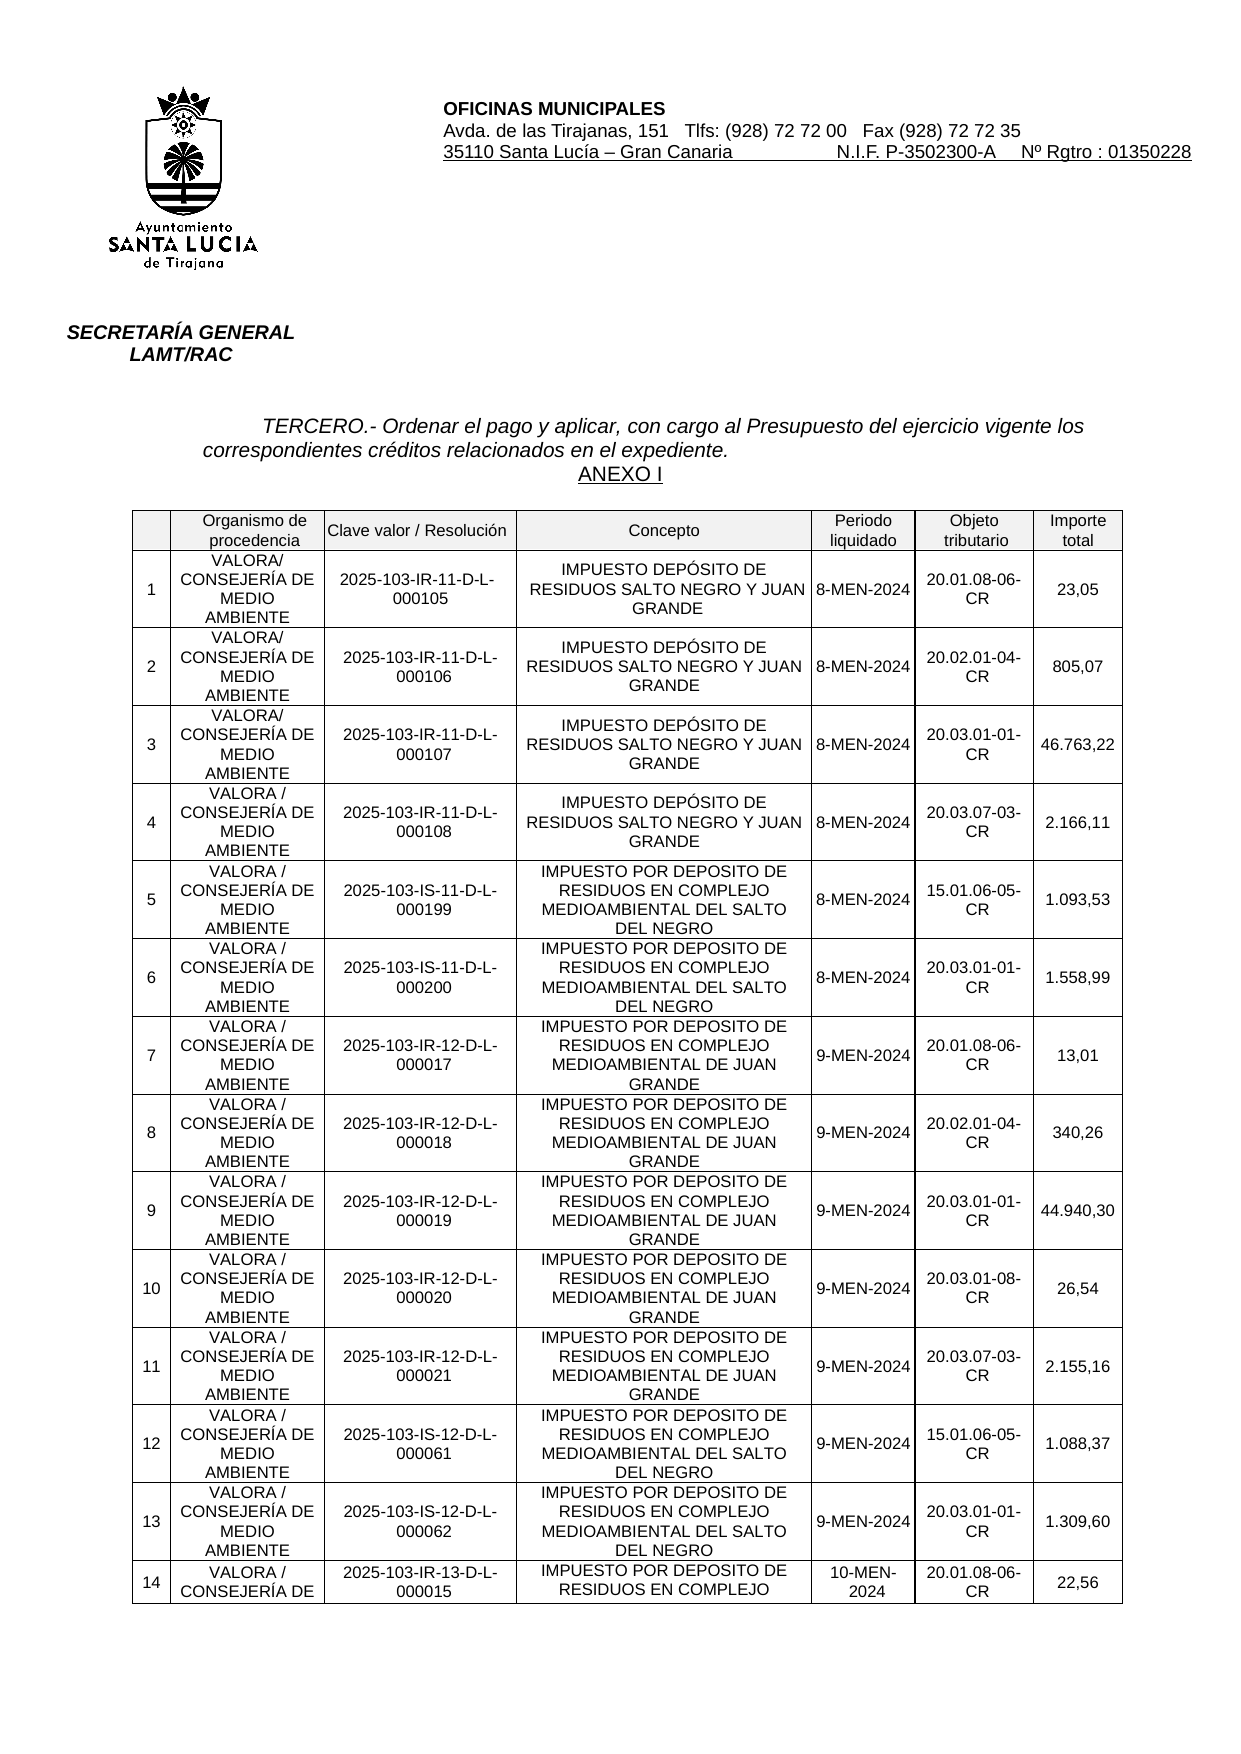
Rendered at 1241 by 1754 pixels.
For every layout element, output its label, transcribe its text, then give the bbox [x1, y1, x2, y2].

table_cell IMPUESTO POR DEPOSITO DE RESIDUOS EN COMPLEJO MEDIOAMBIENTAL DE JUAN GRANDE [517, 1017, 811, 1093]
table_cell 20.03.01-01-CR [916, 1172, 1033, 1249]
table_cell 9-MEN-2024 [812, 1250, 914, 1327]
table_cell 4 [133, 784, 170, 860]
table_header [133, 511, 170, 549]
table_header Concepto [517, 511, 811, 549]
table_cell 20.01.08-06-CR [916, 1561, 1033, 1603]
table_cell 1.309,60 [1034, 1483, 1122, 1560]
table_cell 9-MEN-2024 [812, 1095, 914, 1171]
table_cell 8-MEN-2024 [812, 861, 914, 938]
text TERCERO.- Ordenar el pago y aplicar, con cargo al Presupuesto del ejercicio vigente los correspondientes créditos relacionados en el expediente. [203, 414, 1085, 462]
text ANEXO I [148, 462, 1092, 486]
table_header Clave valor / Resolución [325, 511, 516, 549]
table_cell 8-MEN-2024 [812, 939, 914, 1016]
table_cell 12 [133, 1405, 170, 1482]
table_cell 2025-103-IS-12-D-L-000062 [325, 1483, 516, 1560]
table_cell 9-MEN-2024 [812, 1017, 914, 1093]
table_cell VALORA / CONSEJERÍA DE MEDIO AMBIENTE [171, 1095, 324, 1171]
table_cell 15.01.06-05-CR [916, 861, 1033, 938]
table_cell 2 [133, 628, 170, 705]
table_cell IMPUESTO POR DEPOSITO DE RESIDUOS EN COMPLEJO MEDIOAMBIENTAL DEL SALTO DEL NEGRO [517, 1405, 811, 1482]
table_cell VALORA / CONSEJERÍA DE MEDIO AMBIENTE [171, 784, 324, 860]
table_cell 22,56 [1034, 1561, 1122, 1603]
table_cell 2.155,16 [1034, 1328, 1122, 1404]
table_cell 2025-103-IR-12-D-L-000017 [325, 1017, 516, 1093]
table_cell 8-MEN-2024 [812, 784, 914, 860]
table_header Importe total [1034, 511, 1122, 549]
table_cell 2025-103-IS-11-D-L-000200 [325, 939, 516, 1016]
table_cell 20.02.01-04-CR [916, 1095, 1033, 1171]
table_cell 1 [133, 551, 170, 627]
table_cell 805,07 [1034, 628, 1122, 705]
table_cell IMPUESTO POR DEPOSITO DE RESIDUOS EN COMPLEJO MEDIOAMBIENTAL DEL SALTO DEL NEGRO [517, 939, 811, 1016]
table_cell 20.01.08-06-CR [916, 1017, 1033, 1093]
table_cell 20.03.07-03-CR [916, 784, 1033, 860]
table_cell 10 [133, 1250, 170, 1327]
table_cell 26,54 [1034, 1250, 1122, 1327]
table_cell VALORA/ CONSEJERÍA DE MEDIO AMBIENTE [171, 706, 324, 783]
table_cell 2025-103-IR-12-D-L-000018 [325, 1095, 516, 1171]
picture [80, 56, 286, 296]
table_cell 20.02.01-04-CR [916, 628, 1033, 705]
table_cell 46.763,22 [1034, 706, 1122, 783]
table_cell 20.03.01-08-CR [916, 1250, 1033, 1327]
table_cell 13 [133, 1483, 170, 1560]
table_cell 10-MEN-2024 [812, 1561, 914, 1603]
table_cell 20.03.01-01-CR [916, 1483, 1033, 1560]
table_cell 2025-103-IR-12-D-L-000020 [325, 1250, 516, 1327]
table_cell 11 [133, 1328, 170, 1404]
table_cell VALORA / CONSEJERÍA DE MEDIO AMBIENTE [171, 1483, 324, 1560]
table_cell VALORA/ CONSEJERÍA DE MEDIO AMBIENTE [171, 551, 324, 627]
table_cell 2025-103-IR-11-D-L-000106 [325, 628, 516, 705]
table_cell VALORA / CONSEJERÍA DE [171, 1561, 324, 1603]
table_header Periodo liquidado [812, 511, 914, 549]
table_cell 8-MEN-2024 [812, 628, 914, 705]
table_cell IMPUESTO DEPÓSITO DE RESIDUOS SALTO NEGRO Y JUAN GRANDE [517, 628, 811, 705]
table_cell 9-MEN-2024 [812, 1483, 914, 1560]
table_cell IMPUESTO POR DEPOSITO DE RESIDUOS EN COMPLEJO MEDIOAMBIENTAL DE JUAN GRANDE [517, 1172, 811, 1249]
table_cell 2025-103-IS-11-D-L-000199 [325, 861, 516, 938]
table_cell 9-MEN-2024 [812, 1328, 914, 1404]
table_cell 2025-103-IR-12-D-L-000021 [325, 1328, 516, 1404]
table_cell 8-MEN-2024 [812, 551, 914, 627]
table_cell 2.166,11 [1034, 784, 1122, 860]
table_cell 2025-103-IR-11-D-L-000108 [325, 784, 516, 860]
table_cell 1.088,37 [1034, 1405, 1122, 1482]
table_cell 1.093,53 [1034, 861, 1122, 938]
table_header Objeto tributario [916, 511, 1033, 549]
table_cell IMPUESTO POR DEPOSITO DE RESIDUOS EN COMPLEJO MEDIOAMBIENTAL DEL SALTO DEL NEGRO [517, 1483, 811, 1560]
table_cell 3 [133, 706, 170, 783]
table_cell 6 [133, 939, 170, 1016]
table_cell 2025-103-IR-12-D-L-000019 [325, 1172, 516, 1249]
table_cell 20.01.08-06-CR [916, 551, 1033, 627]
table_cell 14 [133, 1561, 170, 1603]
table_cell 8-MEN-2024 [812, 706, 914, 783]
table_cell 340,26 [1034, 1095, 1122, 1171]
table_cell IMPUESTO POR DEPOSITO DE RESIDUOS EN COMPLEJO MEDIOAMBIENTAL DE JUAN GRANDE [517, 1328, 811, 1404]
table_cell VALORA / CONSEJERÍA DE MEDIO AMBIENTE [171, 939, 324, 1016]
table_cell 9-MEN-2024 [812, 1172, 914, 1249]
table_cell 20.03.01-01-CR [916, 939, 1033, 1016]
table_cell 13,01 [1034, 1017, 1122, 1093]
table_cell VALORA/ CONSEJERÍA DE MEDIO AMBIENTE [171, 628, 324, 705]
table_cell 23,05 [1034, 551, 1122, 627]
table_cell 1.558,99 [1034, 939, 1122, 1016]
table_cell 2025-103-IR-13-D-L-000015 [325, 1561, 516, 1603]
table_cell VALORA / CONSEJERÍA DE MEDIO AMBIENTE [171, 1250, 324, 1327]
table_cell 20.03.07-03-CR [916, 1328, 1033, 1404]
table_cell 8 [133, 1095, 170, 1171]
table_cell 2025-103-IR-11-D-L-000107 [325, 706, 516, 783]
table_cell VALORA / CONSEJERÍA DE MEDIO AMBIENTE [171, 1328, 324, 1404]
table_cell 2025-103-IS-12-D-L-000061 [325, 1405, 516, 1482]
table_cell IMPUESTO DEPÓSITO DE RESIDUOS SALTO NEGRO Y JUAN GRANDE [517, 706, 811, 783]
table_cell VALORA / CONSEJERÍA DE MEDIO AMBIENTE [171, 1405, 324, 1482]
table_cell 44.940,30 [1034, 1172, 1122, 1249]
table_cell 5 [133, 861, 170, 938]
table_cell 15.01.06-05-CR [916, 1405, 1033, 1482]
table_cell IMPUESTO DEPÓSITO DE RESIDUOS SALTO NEGRO Y JUAN GRANDE [517, 551, 811, 627]
table_cell IMPUESTO DEPÓSITO DE RESIDUOS SALTO NEGRO Y JUAN GRANDE [517, 784, 811, 860]
table_cell VALORA / CONSEJERÍA DE MEDIO AMBIENTE [171, 1172, 324, 1249]
table_header Organismo de procedencia [171, 511, 324, 549]
table_cell VALORA / CONSEJERÍA DE MEDIO AMBIENTE [171, 1017, 324, 1093]
table_cell 9-MEN-2024 [812, 1405, 914, 1482]
table_cell VALORA / CONSEJERÍA DE MEDIO AMBIENTE [171, 861, 324, 938]
table_cell IMPUESTO POR DEPOSITO DE RESIDUOS EN COMPLEJO MEDIOAMBIENTAL DE JUAN GRANDE [517, 1095, 811, 1171]
table_cell 7 [133, 1017, 170, 1093]
table_cell IMPUESTO POR DEPOSITO DE RESIDUOS EN COMPLEJO MEDIOAMBIENTAL DEL SALTO DEL NEGRO [517, 861, 811, 938]
table_cell IMPUESTO POR DEPOSITO DE RESIDUOS EN COMPLEJO MEDIOAMBIENTAL DE JUAN GRANDE [517, 1250, 811, 1327]
table_cell 9 [133, 1172, 170, 1249]
table_cell 2025-103-IR-11-D-L-000105 [325, 551, 516, 627]
table_cell 20.03.01-01-CR [916, 706, 1033, 783]
table_cell IMPUESTO POR DEPOSITO DE RESIDUOS EN COMPLEJO [517, 1561, 811, 1603]
